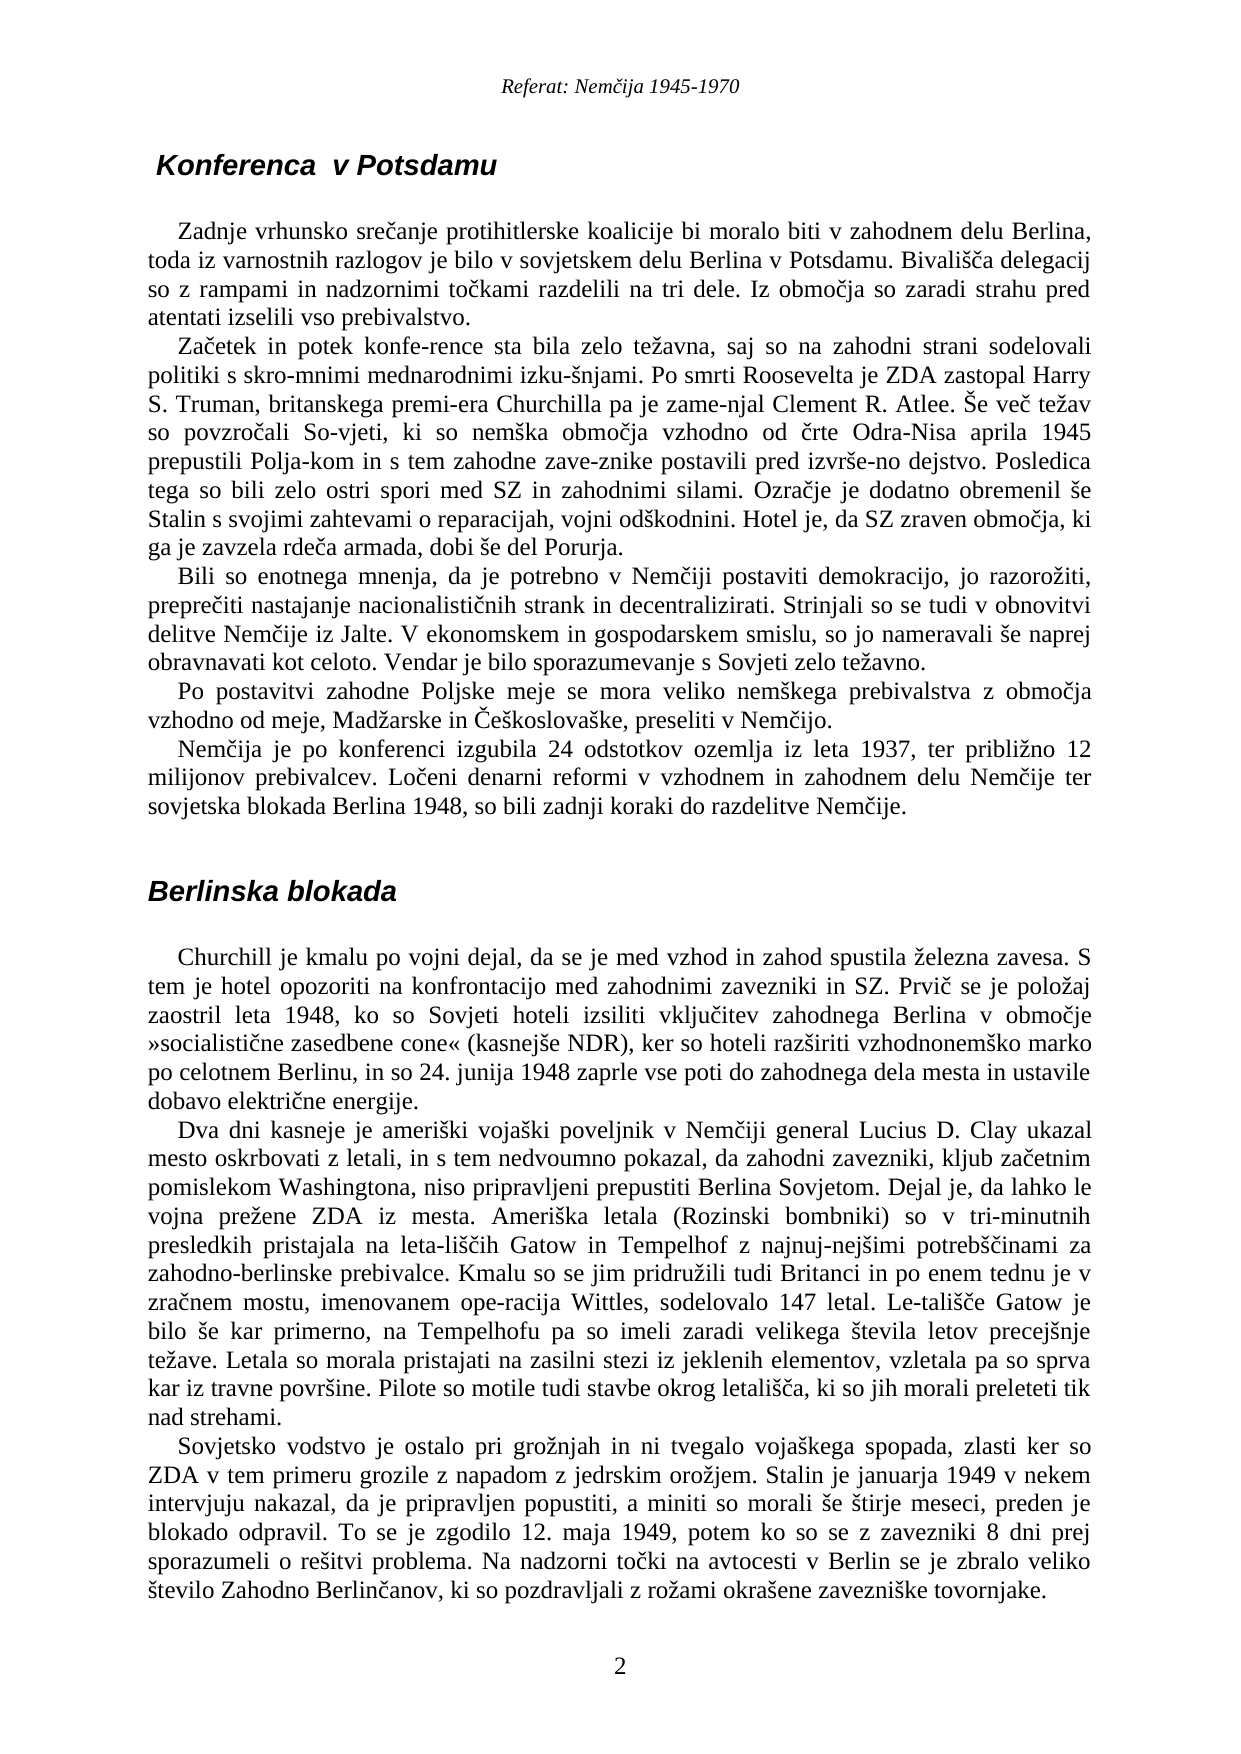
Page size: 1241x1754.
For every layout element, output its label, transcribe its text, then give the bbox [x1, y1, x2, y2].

text Churchill je kmalu po vojni dejal, da se je med vzhod in zahod spustila železna zavesa. S tem je hotel opozoriti na konfrontacijo med zahodnimi zavezniki in SZ. Prvič se je položaj zaostril leta 1948, ko so Sovjeti hoteli izsiliti vključitev zahodnega Berlina v območje »socialistične zasedbene cone« (kasnejše NDR), ker so hoteli razširiti vzhodnonemško marko po celotnem Berlinu, in so 24. junija 1948 zaprle vse poti do zahodnega dela mesta in ustavile dobavo električne energije. [148, 942, 1092, 1115]
text Dva dni kasneje je ameriški vojaški poveljnik v Nemčiji general Lucius D. Clay ukazal mesto oskrbovati z letali, in s tem nedvoumno pokazal, da zahodni zavezniki, kljub začetnim pomislekom Washingtona, niso pripravljeni prepustiti Berlina Sovjetom. Dejal je, da lahko le vojna prežene ZDA iz mesta. Ameriška letala (Rozinski bombniki) so v tri-minutnih presledkih pristajala na leta-liščih Gatow in Tempelhof z najnuj-nejšimi potrebščinami za zahodno-berlinske prebivalce. Kmalu so se jim pridružili tudi Britanci in po enem tednu je v zračnem mostu, imenovanem ope-racija Wittles, sodelovalo 147 letal. Le-tališče Gatow je bilo še kar primerno, na Tempelhofu pa so imeli zaradi velikega števila letov precejšnje težave. Letala so morala pristajati na zasilni stezi iz jeklenih elementov, vzletala pa so sprva kar iz travne površine. Pilote so motile tudi stavbe okrog letališča, ki so jih morali preleteti tik nad strehami. [148, 1115, 1092, 1431]
subtitle Berlinska blokada [148, 874, 1092, 907]
text Zadnje vrhunsko srečanje protihitlerske koalicije bi moralo biti v zahodnem delu Berlina, toda iz varnostnih razlogov je bilo v sovjetskem delu Berlina v Potsdamu. Bivališča delegacij so z rampami in nadzornimi točkami razdelili na tri dele. Iz območja so zaradi strahu pred atentati izselili vso prebivalstvo. [148, 216, 1092, 331]
text Sovjetsko vodstvo je ostalo pri grožnjah in ni tvegalo vojaškega spopada, zlasti ker so ZDA v tem primeru grozile z napadom z jedrskim orožjem. Stalin je januarja 1949 v nekem intervjuju nakazal, da je pripravljen popustiti, a miniti so morali še štirje meseci, preden je blokado odpravil. To se je zgodilo 12. maja 1949, potem ko so se z zavezniki 8 dni prej sporazumeli o rešitvi problema. Na nadzorni točki na avtocesti v Berlin se je zbralo veliko število Zahodno Berlinčanov, ki so pozdravljali z rožami okrašene zavezniške tovornjake. [148, 1431, 1092, 1603]
text Nemčija je po konferenci izgubila 24 odstotkov ozemlja iz leta 1937, ter približno 12 milijonov prebivalcev. Ločeni denarni reformi v vzhodnem in zahodnem delu Nemčije ter sovjetska blokada Berlina 1948, so bili zadnji koraki do razdelitve Nemčije. [148, 734, 1092, 820]
text Bili so enotnega mnenja, da je potrebno v Nemčiji postaviti demokracijo, jo razorožiti, preprečiti nastajanje nacionalističnih strank in decentralizirati. Strinjali so se tudi v obnovitvi delitve Nemčije iz Jalte. V ekonomskem in gospodarskem smislu, so jo nameravali še naprej obravnavati kot celoto. Vendar je bilo sporazumevanje s Sovjeti zelo težavno. [148, 561, 1092, 676]
subtitle Konferenca v Potsdamu [148, 148, 1092, 181]
text Začetek in potek konfe-rence sta bila zelo težavna, saj so na zahodni strani sodelovali politiki s skro-mnimi mednarodnimi izku-šnjami. Po smrti Roosevelta je ZDA zastopal Harry S. Truman, britanskega premi-era Churchilla pa je zame-njal Clement R. Atlee. Še več težav so povzročali So-vjeti, ki so nemška območja vzhodno od črte Odra-Nisa aprila 1945 prepustili Polja-kom in s tem zahodne zave-znike postavili pred izvrše-no dejstvo. Posledica tega so bili zelo ostri spori med SZ in zahodnimi silami. Ozračje je dodatno obremenil še Stalin s svojimi zahtevami o reparacijah, vojni odškodnini. Hotel je, da SZ zraven območja, ki ga je zavzela rdeča armada, dobi še del Porurja. [148, 331, 1092, 561]
text Po postavitvi zahodne Poljske meje se mora veliko nemškega prebivalstva z območja vzhodno od meje, Madžarske in Češkoslovaške, preseliti v Nemčijo. [148, 676, 1092, 734]
